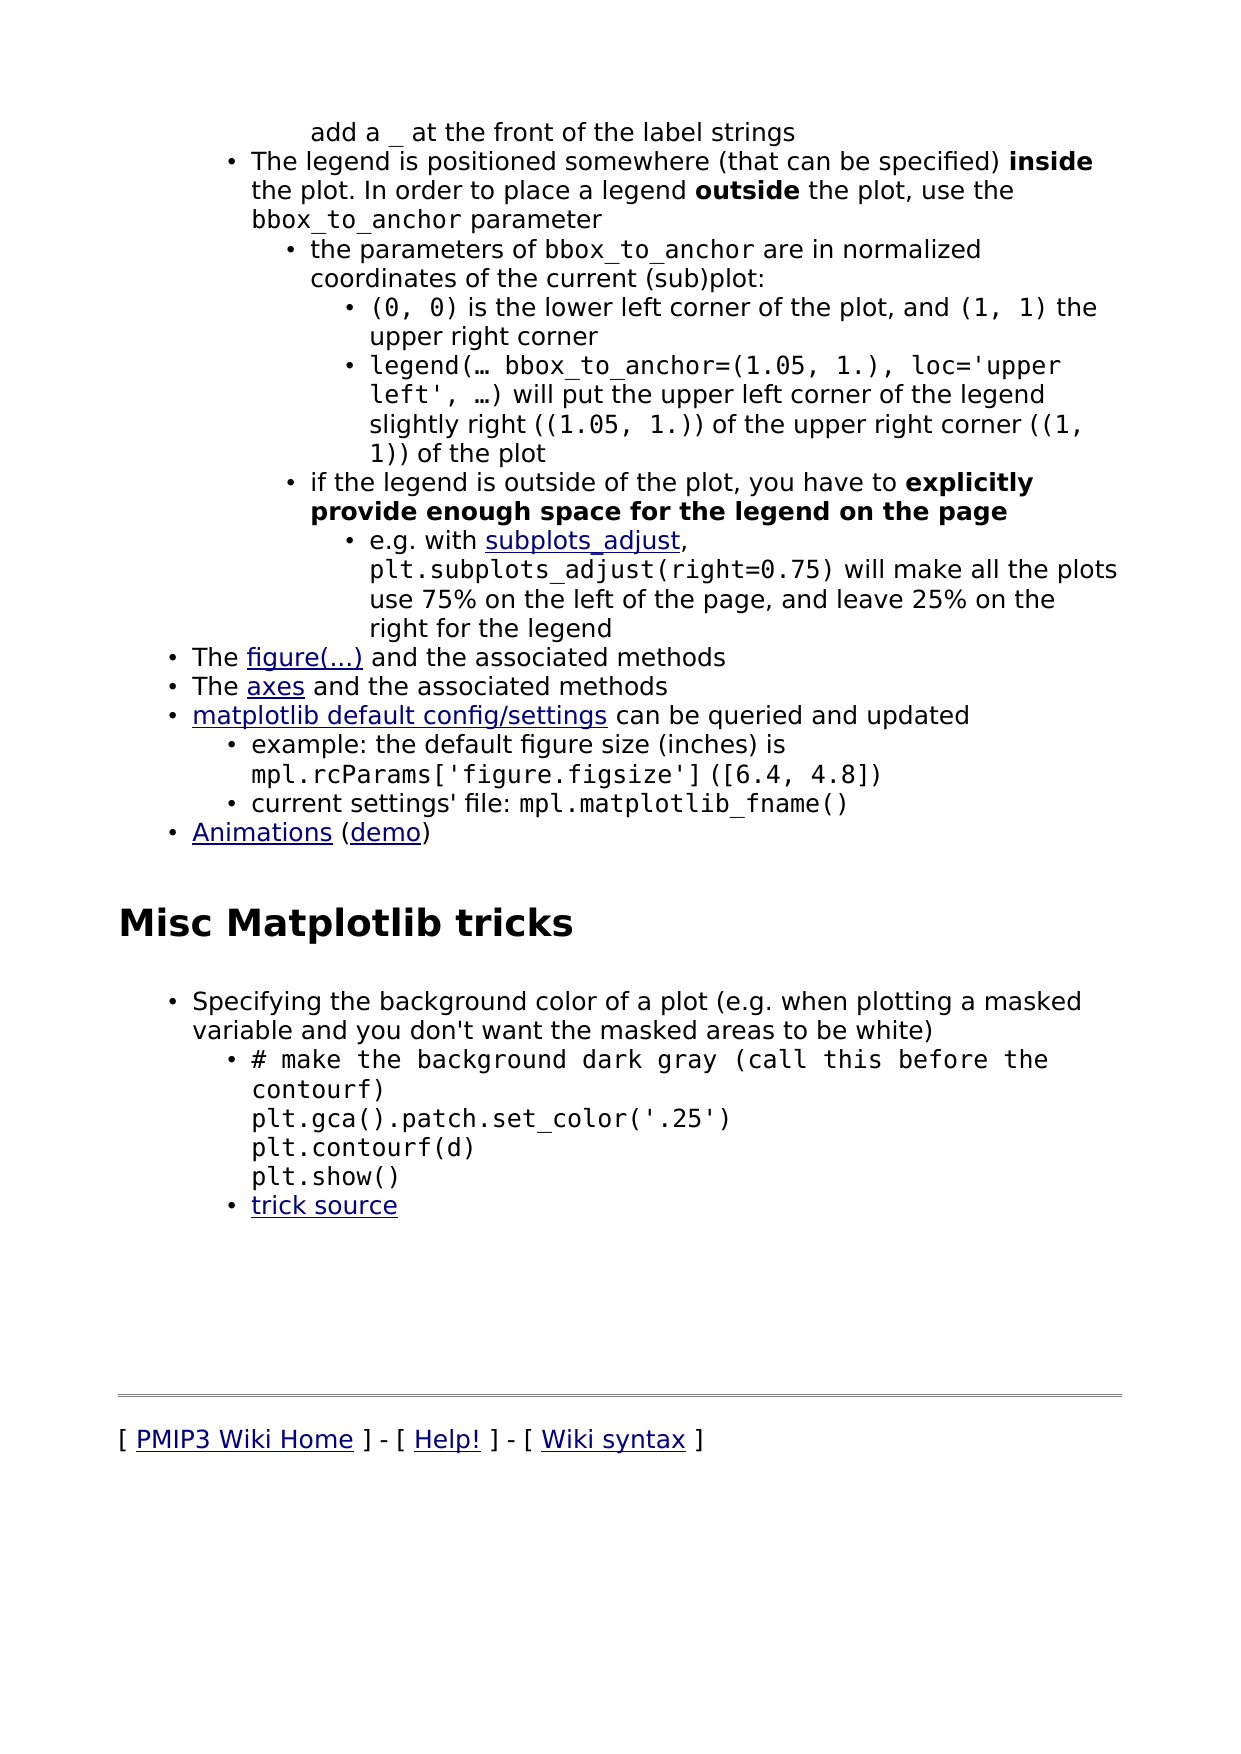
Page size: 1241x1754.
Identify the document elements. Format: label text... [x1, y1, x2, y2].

list The axes and the associated methods [177, 672, 1122, 701]
list current settings' file: mpl.matplotlib_fname() [236, 789, 1122, 818]
list matplotlib default config/settings can be queried and updated [177, 701, 1122, 731]
list example: the default figure size (inches) is mpl.rcParams['figure.figsize'] ([6.4, 4.8]) [236, 731, 1122, 789]
list the parameters of bbox_to_anchor are in normalized coordinates of the current (sub)plot: [295, 235, 1122, 293]
list Specifying the background color of a plot (e.g. when plotting a masked variable and you don't want the masked areas to be white) [177, 987, 1122, 1046]
list The legend is positioned somewhere (that can be specified) inside the plot. In order to place a legend outside the plot, use the bbox_to_anchor parameter [236, 147, 1122, 235]
list trick source [236, 1192, 1122, 1221]
list if the legend is outside of the plot, you have to explicitly provide enough space for the legend on the page [295, 468, 1122, 526]
list e.g. with subplots_adjust, plt.subplots_adjust(right=0.75) will make all the plots use 75% on the left of the page, and leave 25% on the right for the legend [354, 526, 1122, 643]
list (0, 0) is the lower left corner of the plot, and (1, 1) the upper right corner [354, 293, 1122, 351]
list The figure(...) and the associated methods [177, 643, 1122, 672]
list legend(… bbox_to_anchor=(1.05, 1.), loc='upper left', …) will put the upper left corner of the legend slightly right ((1.05, 1.)) of the upper right corner ((1, 1)) of the plot [354, 351, 1122, 468]
list # make the background dark gray (call this before the contourf) plt.gca().patch.set_color('.25') plt.contourf(d) plt.show() [236, 1046, 1122, 1192]
list Animations (demo) [177, 818, 1122, 847]
list add a _ at the front of the label strings [295, 118, 1122, 147]
subtitle Misc Matplotlib tricks [118, 902, 1122, 945]
text [ PMIP3 Wiki Home ] - [ Help! ] - [ Wiki syntax ] [118, 1426, 1122, 1455]
